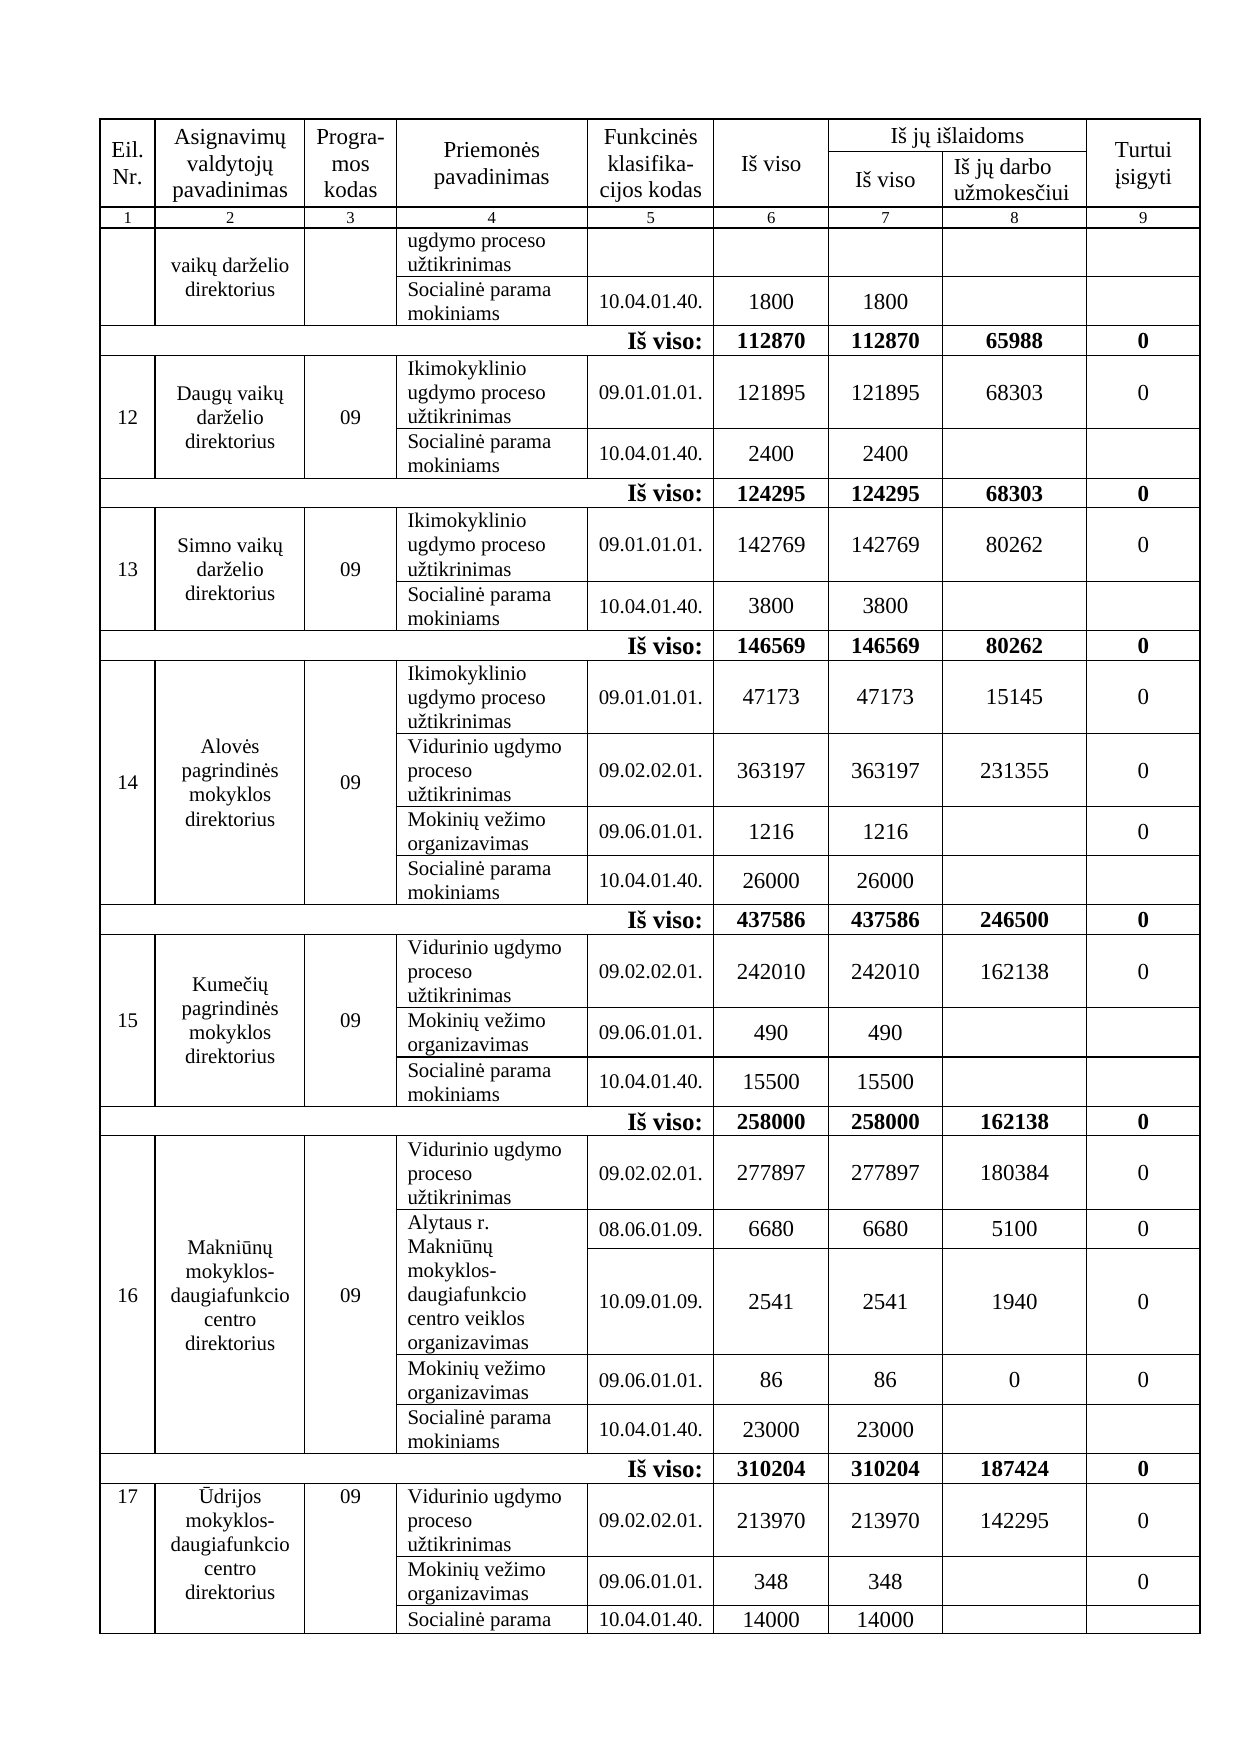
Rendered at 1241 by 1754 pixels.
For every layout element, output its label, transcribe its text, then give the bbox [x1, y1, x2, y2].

table_cell 437586 [829, 905, 942, 934]
table_cell Socialinė parama mokiniams [397, 582, 587, 630]
table_cell 6680 [829, 1210, 942, 1248]
table_cell Ūdrijos mokyklos-daugiafunkcio centro direktorius [156, 1484, 304, 1633]
table_header Priemonės pavadinimas [397, 120, 587, 206]
table_cell 09.06.01.01. [588, 1355, 713, 1404]
table_cell 1 [101, 208, 154, 227]
table_cell 162138 [943, 935, 1086, 1007]
table_cell 80262 [943, 631, 1086, 659]
table_cell 09.06.01.01. [588, 1557, 713, 1605]
table_cell 68303 [943, 356, 1086, 428]
table_cell 14000 [714, 1606, 828, 1633]
table_cell 1216 [829, 807, 942, 855]
table_cell 0 [1087, 1355, 1199, 1404]
table_cell 6680 [714, 1210, 828, 1248]
table_cell 142769 [714, 508, 828, 581]
table_cell Vidurinio ugdymo proceso užtikrinimas [397, 1484, 587, 1556]
table_cell 187424 [943, 1454, 1086, 1483]
table_cell Socialinė parama mokiniams [397, 429, 587, 477]
table_cell 17 [101, 1484, 154, 1633]
table_cell 0 [1087, 1136, 1199, 1209]
table_cell Ikimokyklinio ugdymo proceso užtikrinimas [397, 356, 587, 428]
table_cell 23000 [714, 1405, 828, 1453]
table_cell [943, 429, 1086, 477]
table_cell 3800 [829, 582, 942, 630]
table_cell 0 [1087, 326, 1199, 355]
table_cell 363197 [829, 734, 942, 806]
table_cell [943, 1058, 1086, 1106]
table_cell 0 [1087, 1557, 1199, 1605]
table_cell ugdymo proceso užtikrinimas [397, 229, 587, 276]
table_cell 0 [1087, 631, 1199, 659]
table_cell 213970 [714, 1484, 828, 1556]
table_cell [588, 229, 713, 276]
table_cell 0 [1087, 356, 1199, 428]
table_cell 0 [1087, 734, 1199, 806]
table_cell 0 [1087, 905, 1199, 934]
table_cell 09.02.02.01. [588, 734, 713, 806]
table_cell Alovės pagrindinės mokyklos direktorius [156, 661, 304, 904]
table_cell 09 [305, 935, 396, 1106]
table_cell [1087, 1606, 1199, 1633]
table_cell 68303 [943, 479, 1086, 507]
table_cell [943, 1557, 1086, 1605]
table_cell 80262 [943, 508, 1086, 581]
table_cell 15500 [714, 1058, 828, 1106]
table_cell 10.04.01.40. [588, 1606, 713, 1633]
table_cell 246500 [943, 905, 1086, 934]
table_cell 3 [305, 208, 396, 227]
table_cell 16 [101, 1136, 154, 1453]
table_cell Mokinių vežimo organizavimas [397, 1355, 587, 1404]
table_cell 08.06.01.09. [588, 1210, 713, 1248]
table_cell 0 [1087, 1454, 1199, 1483]
table_cell Iš viso: [101, 326, 713, 355]
table_cell Makniūnų mokyklos-daugiafunkcio centro direktorius [156, 1136, 304, 1453]
table_cell 258000 [714, 1107, 828, 1135]
table_cell 242010 [714, 935, 828, 1007]
table_cell 09.01.01.01. [588, 661, 713, 733]
table_cell 47173 [829, 661, 942, 733]
table_cell 0 [943, 1355, 1086, 1404]
table_cell [1087, 277, 1199, 325]
table_cell 14 [101, 661, 154, 904]
table_cell 0 [1087, 807, 1199, 855]
table_cell 0 [1087, 1249, 1199, 1354]
table_cell 1800 [714, 277, 828, 325]
table_cell Socialinė parama mokiniams [397, 277, 587, 325]
table_cell 437586 [714, 905, 828, 934]
table_cell Mokinių vežimo organizavimas [397, 1557, 587, 1605]
table_cell 15 [101, 935, 154, 1106]
table_cell 09 [305, 1136, 396, 1453]
table_cell 86 [829, 1355, 942, 1404]
table_cell 23000 [829, 1405, 942, 1453]
table_cell 490 [714, 1008, 828, 1056]
table_cell 142295 [943, 1484, 1086, 1556]
table_cell 0 [1087, 661, 1199, 733]
table_cell Socialinė parama mokiniams [397, 1058, 587, 1106]
table_cell 10.04.01.40. [588, 582, 713, 630]
table_cell 348 [714, 1557, 828, 1605]
table_cell 0 [1087, 935, 1199, 1007]
table_cell 26000 [829, 856, 942, 904]
table_cell vaikų darželio direktorius [156, 229, 304, 325]
table_cell Iš viso: [101, 631, 713, 659]
table_cell 112870 [829, 326, 942, 355]
table_cell 09.02.02.01. [588, 935, 713, 1007]
table_cell Ikimokyklinio ugdymo proceso užtikrinimas [397, 661, 587, 733]
table_cell 09.02.02.01. [588, 1136, 713, 1209]
table_cell 146569 [829, 631, 942, 659]
table_cell 0 [1087, 1484, 1199, 1556]
table_cell 09 [305, 1484, 396, 1633]
table_cell 5100 [943, 1210, 1086, 1248]
table_cell 180384 [943, 1136, 1086, 1209]
table_cell 10.04.01.40. [588, 856, 713, 904]
table_cell Mokinių vežimo organizavimas [397, 807, 587, 855]
table_cell [1087, 1405, 1199, 1453]
table_cell 09.06.01.01. [588, 1008, 713, 1056]
table_cell [1087, 582, 1199, 630]
table_header Turtui įsigyti [1087, 120, 1199, 206]
table_cell Iš viso: [101, 479, 713, 507]
table_cell 162138 [943, 1107, 1086, 1135]
table_cell 1216 [714, 807, 828, 855]
table_cell [829, 229, 942, 276]
table_cell 09 [305, 356, 396, 477]
table_cell 7 [829, 208, 942, 227]
table_cell [305, 229, 396, 325]
table_cell 9 [1087, 208, 1199, 227]
table_cell 8 [943, 208, 1086, 227]
table_cell 6 [714, 208, 828, 227]
table_cell Socialinė parama mokiniams [397, 1405, 587, 1453]
table_cell [943, 856, 1086, 904]
table_cell Iš viso [829, 152, 942, 206]
table_cell 231355 [943, 734, 1086, 806]
table_cell [943, 229, 1086, 276]
table_cell 124295 [829, 479, 942, 507]
table_cell Alytaus r. Makniūnų mokyklos-daugiafunkcio centro veiklos organizavimas [397, 1210, 587, 1354]
table_header Iš jų išlaidoms [829, 120, 1086, 151]
table_cell 146569 [714, 631, 828, 659]
table_cell 490 [829, 1008, 942, 1056]
table_cell 09.01.01.01. [588, 508, 713, 581]
table_cell 5 [588, 208, 713, 227]
table_cell 142769 [829, 508, 942, 581]
table_cell 2541 [829, 1249, 942, 1354]
table_cell [943, 1405, 1086, 1453]
table_cell 86 [714, 1355, 828, 1404]
table_cell Iš viso: [101, 905, 713, 934]
table_cell 10.09.01.09. [588, 1249, 713, 1354]
table_cell 10.04.01.40. [588, 429, 713, 477]
table_cell 26000 [714, 856, 828, 904]
table_cell [943, 807, 1086, 855]
table_cell Iš viso: [101, 1454, 713, 1483]
table_cell [1087, 229, 1199, 276]
table_header Progra-mos kodas [305, 120, 396, 206]
table_cell 121895 [714, 356, 828, 428]
table_cell 10.04.01.40. [588, 1405, 713, 1453]
table_cell 213970 [829, 1484, 942, 1556]
table_cell 10.04.01.40. [588, 277, 713, 325]
table_cell Vidurinio ugdymo proceso užtikrinimas [397, 1136, 587, 1209]
table_cell [1087, 429, 1199, 477]
table_cell 09 [305, 508, 396, 630]
table_header Funkcinės klasifika-cijos kodas [588, 120, 713, 206]
table_cell 15500 [829, 1058, 942, 1106]
table_cell 09.01.01.01. [588, 356, 713, 428]
table_cell 14000 [829, 1606, 942, 1633]
table_cell [1087, 1058, 1199, 1106]
table_cell 277897 [829, 1136, 942, 1209]
table_header Asignavimų valdytojų pavadinimas [156, 120, 304, 206]
table_cell 0 [1087, 1107, 1199, 1135]
table_header Eil. Nr. [101, 120, 154, 206]
table_cell 2 [156, 208, 304, 227]
table_cell [714, 229, 828, 276]
table_cell Simno vaikų darželio direktorius [156, 508, 304, 630]
table_cell [943, 277, 1086, 325]
table_cell Iš jų darbo užmokesčiui [943, 152, 1086, 206]
table_cell [943, 1606, 1086, 1633]
table_cell Vidurinio ugdymo proceso užtikrinimas [397, 935, 587, 1007]
table_cell 09 [305, 661, 396, 904]
table_cell 2400 [714, 429, 828, 477]
table_cell Socialinė parama mokiniams [397, 856, 587, 904]
table_cell [943, 582, 1086, 630]
table_cell [943, 1008, 1086, 1056]
table_cell 1800 [829, 277, 942, 325]
table_cell 47173 [714, 661, 828, 733]
table_cell 12 [101, 356, 154, 477]
table_cell 4 [397, 208, 587, 227]
table_cell Iš viso: [101, 1107, 713, 1135]
table_cell 277897 [714, 1136, 828, 1209]
table_cell Daugų vaikų darželio direktorius [156, 356, 304, 477]
table_cell [1087, 1008, 1199, 1056]
table_cell 242010 [829, 935, 942, 1007]
table_cell 112870 [714, 326, 828, 355]
table_cell [1087, 856, 1199, 904]
table_cell 310204 [714, 1454, 828, 1483]
table_cell 363197 [714, 734, 828, 806]
table_cell 121895 [829, 356, 942, 428]
table_cell Vidurinio ugdymo proceso užtikrinimas [397, 734, 587, 806]
table_cell 0 [1087, 1210, 1199, 1248]
table_cell Socialinė parama [397, 1606, 587, 1633]
table_cell 2541 [714, 1249, 828, 1354]
table_cell 2400 [829, 429, 942, 477]
table_cell 15145 [943, 661, 1086, 733]
table_cell 09.06.01.01. [588, 807, 713, 855]
table_cell 13 [101, 508, 154, 630]
table_cell 10.04.01.40. [588, 1058, 713, 1106]
table_cell 1940 [943, 1249, 1086, 1354]
table_cell 258000 [829, 1107, 942, 1135]
table_cell 310204 [829, 1454, 942, 1483]
table_cell 65988 [943, 326, 1086, 355]
table_cell 3800 [714, 582, 828, 630]
table_cell 0 [1087, 508, 1199, 581]
table_cell Mokinių vežimo organizavimas [397, 1008, 587, 1056]
table_cell [101, 229, 154, 325]
table_cell 0 [1087, 479, 1199, 507]
table_cell 348 [829, 1557, 942, 1605]
table_cell Kumečių pagrindinės mokyklos direktorius [156, 935, 304, 1106]
table_header Iš viso [714, 120, 828, 206]
table_cell Ikimokyklinio ugdymo proceso užtikrinimas [397, 508, 587, 581]
table_cell 09.02.02.01. [588, 1484, 713, 1556]
table_cell 124295 [714, 479, 828, 507]
